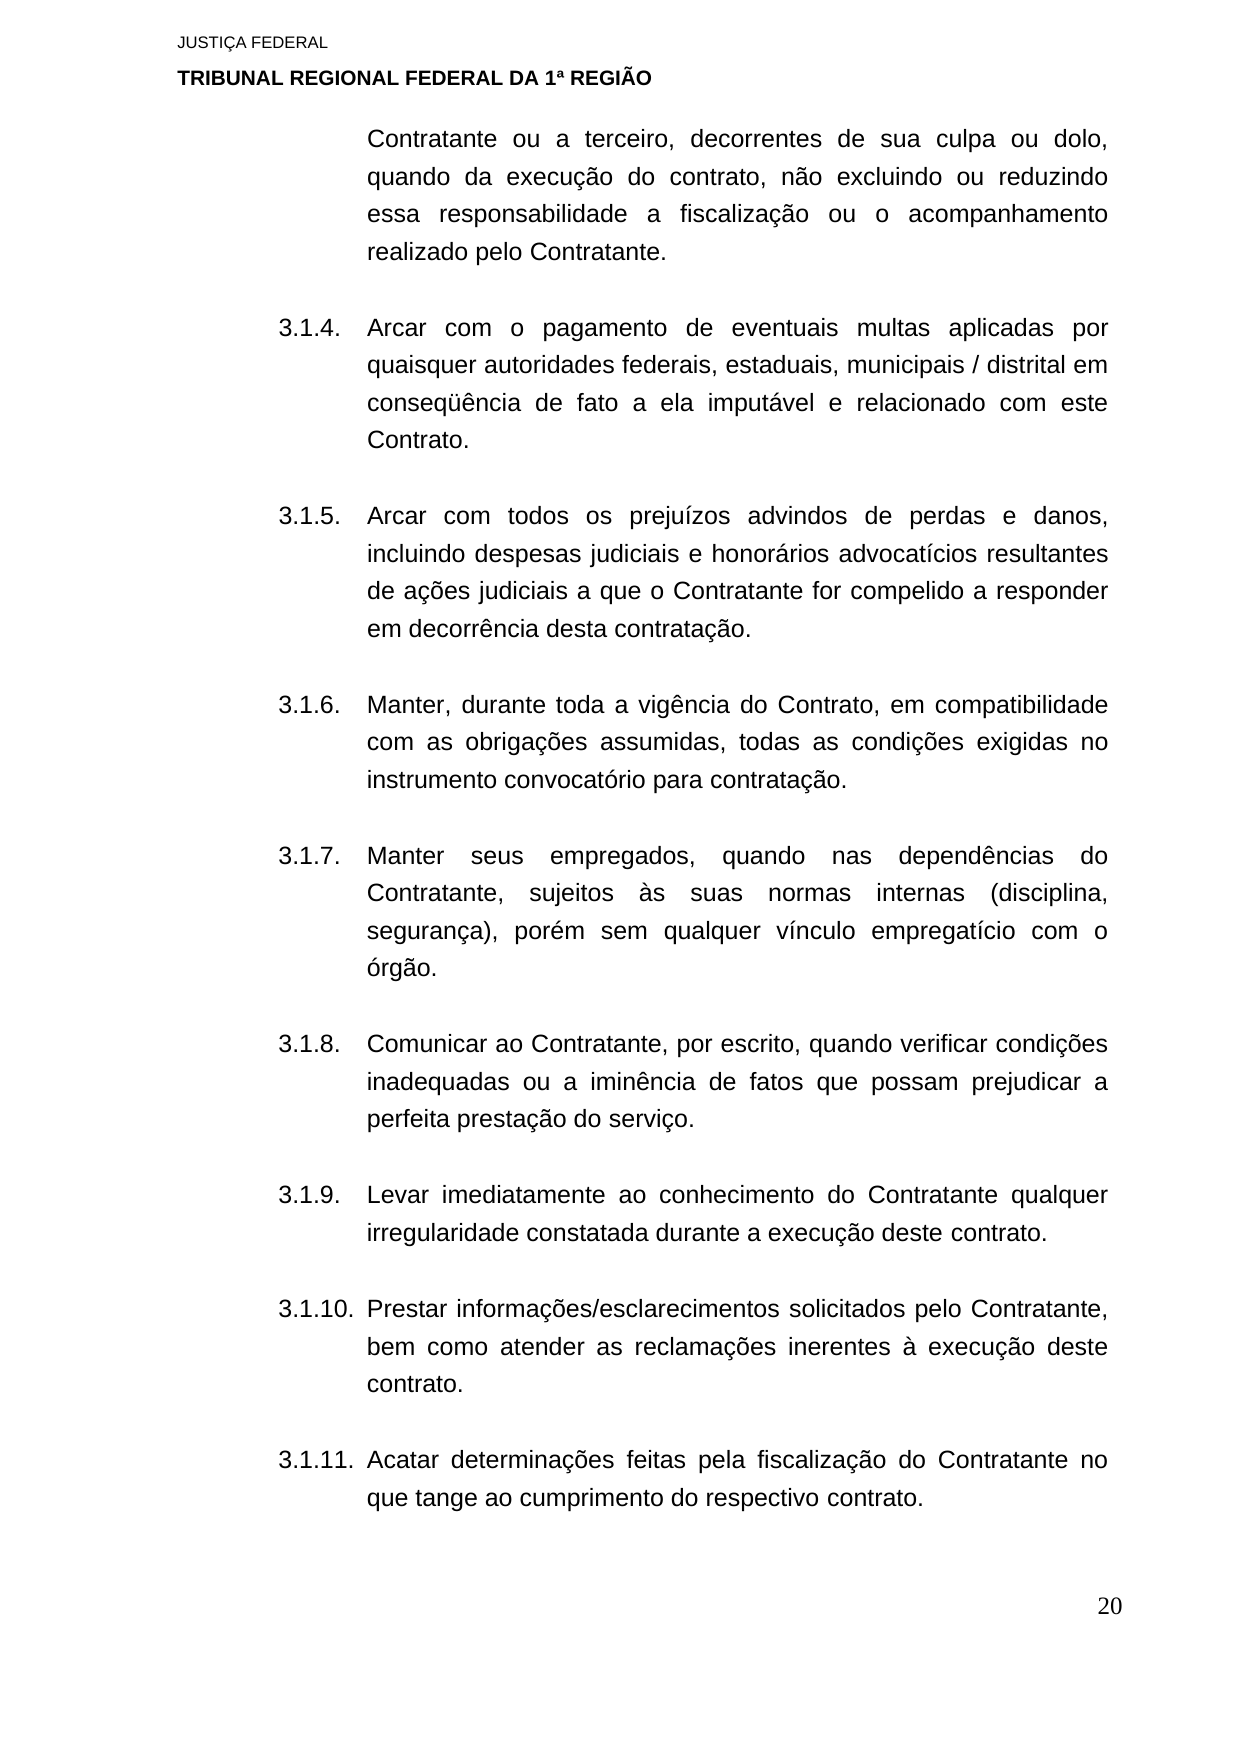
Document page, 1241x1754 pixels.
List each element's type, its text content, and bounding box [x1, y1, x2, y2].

list Arcar com todos os prejuízos advindos de perdas e danos, incluindo despesas judiciais e honorários advocatícios resultantes de ações judiciais a que o Contratante for compelido a responder em decorrência desta contratação. [278, 492, 1109, 642]
list Levar imediatamente ao conhecimento do Contratante qualquer irregularidade constatada durante a execução deste contrato. [278, 1172, 1109, 1247]
list Manter seus empregados, quando nas dependências do Contratante, sujeitos às suas normas internas (disciplina, segurança), porém sem qualquer vínculo empregatício com o órgão. [278, 832, 1109, 982]
list Comunicar ao Contratante, por escrito, quando verificar condições inadequadas ou a iminência de fatos que possam prejudicar a perfeita prestação do serviço. [278, 1021, 1109, 1133]
list Acatar determinações feitas pela fiscalização do Contratante no que tange ao cumprimento do respectivo contrato. [278, 1436, 1109, 1511]
list Arcar com o pagamento de eventuais multas aplicadas por quaisquer autoridades federais, estaduais, municipais / distrital em conseqüência de fato a ela imputável e relacionado com este Contrato. [278, 304, 1109, 454]
list Contratante ou a terceiro, decorrentes de sua culpa ou dolo, quando da execução do contrato, não excluindo ou reduzindo essa responsabilidade a fiscalização ou o acompanhamento realizado pelo Contratante. [278, 115, 1109, 265]
list Manter, durante toda a vigência do Contrato, em compatibilidade com as obrigações assumidas, todas as condições exigidas no instrumento convocatório para contratação. [278, 681, 1109, 793]
list Prestar informações/esclarecimentos solicitados pelo Contratante, bem como atender as reclamações inerentes à execução deste contrato. [278, 1285, 1109, 1398]
